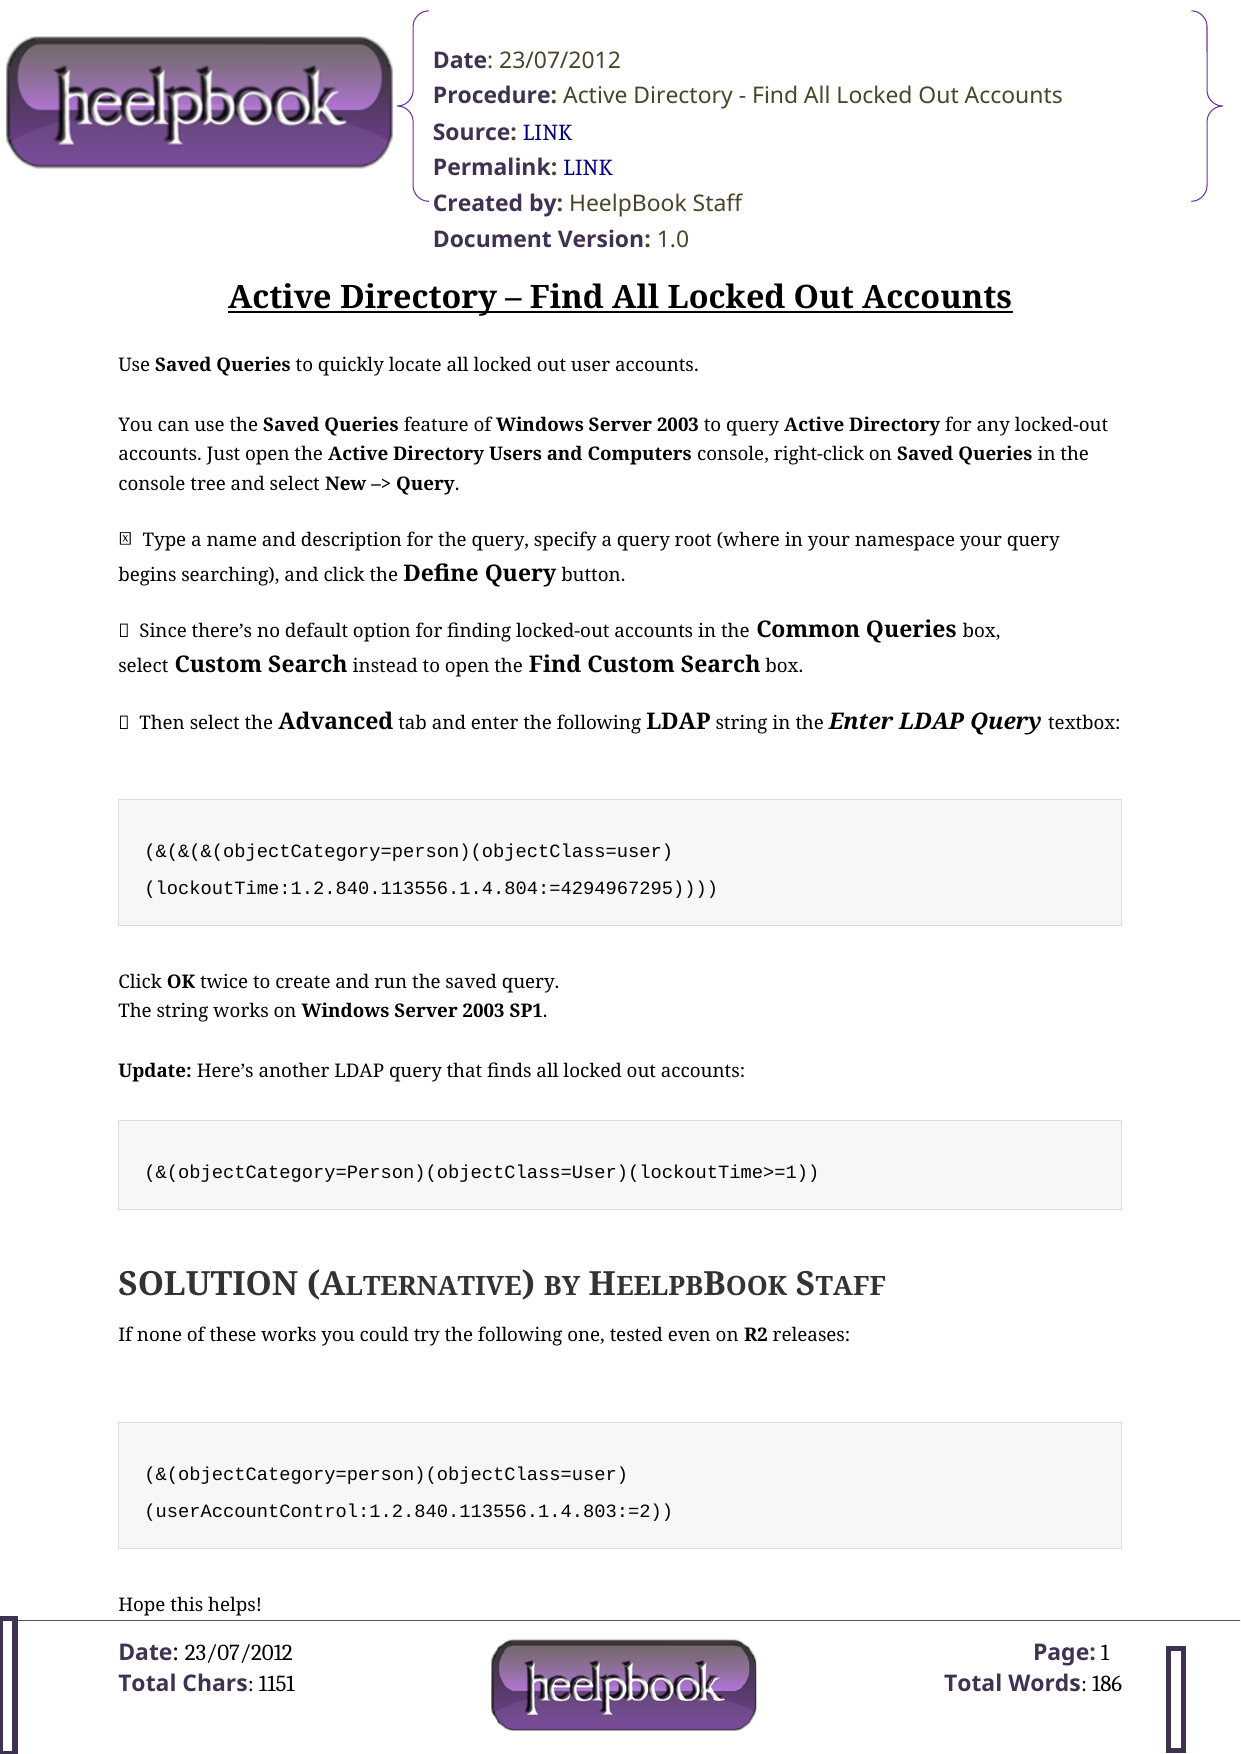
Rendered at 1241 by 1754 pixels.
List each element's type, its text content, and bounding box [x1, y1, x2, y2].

text (&(&(&(objectCategory=person)(objectClass=user)(lockoutTime:1.2.840.113556.1.4.804:=4294967295)))) [119, 800, 1121, 925]
text (&(objectCategory=person)(objectClass=user)(userAccountControl:1.2.840.113556.1.4.803:=2)) [119, 1423, 1121, 1548]
text  Type a name and description for the query, specify a query root (where in your namespace your query begins searching), and click the Define Query button. [118, 525, 1122, 588]
text (&(objectCategory=Person)(objectClass=User)(lockoutTime>=1)) [119, 1121, 1121, 1209]
text Hope this helps! [118, 1587, 1122, 1617]
text You can use the Saved Queries feature of Windows Server 2003 to query Active Directory for any locked-out accounts. Just open the Active Directory Users and Computers console, right-click on Saved Queries in the console tree and select New –> Query. [118, 407, 1122, 496]
text The string works on Windows Server 2003 SP1. [118, 993, 1122, 1023]
subtitle SOLUTION (Alternative) by HeelpbBook Staff [118, 1260, 1122, 1305]
text  Since there’s no default option for finding locked-out accounts in the Common Queries box, select Custom Search instead to open the Find Custom Search box. [118, 613, 1122, 679]
text Click OK twice to create and run the saved query. [118, 964, 1122, 993]
text Active Directory – Find All Locked Out Accounts [118, 274, 1122, 318]
text Update: Here’s another LDAP query that finds all locked out accounts: [118, 1053, 1122, 1083]
text If none of these works you could try the following one, tested even on R2 releases: [118, 1318, 1122, 1347]
text  Then select the Advanced tab and enter the following LDAP string in the Enter LDAP Query textbox: [118, 705, 1122, 736]
text Use Saved Queries to quickly locate all locked out user accounts. [118, 347, 1122, 377]
